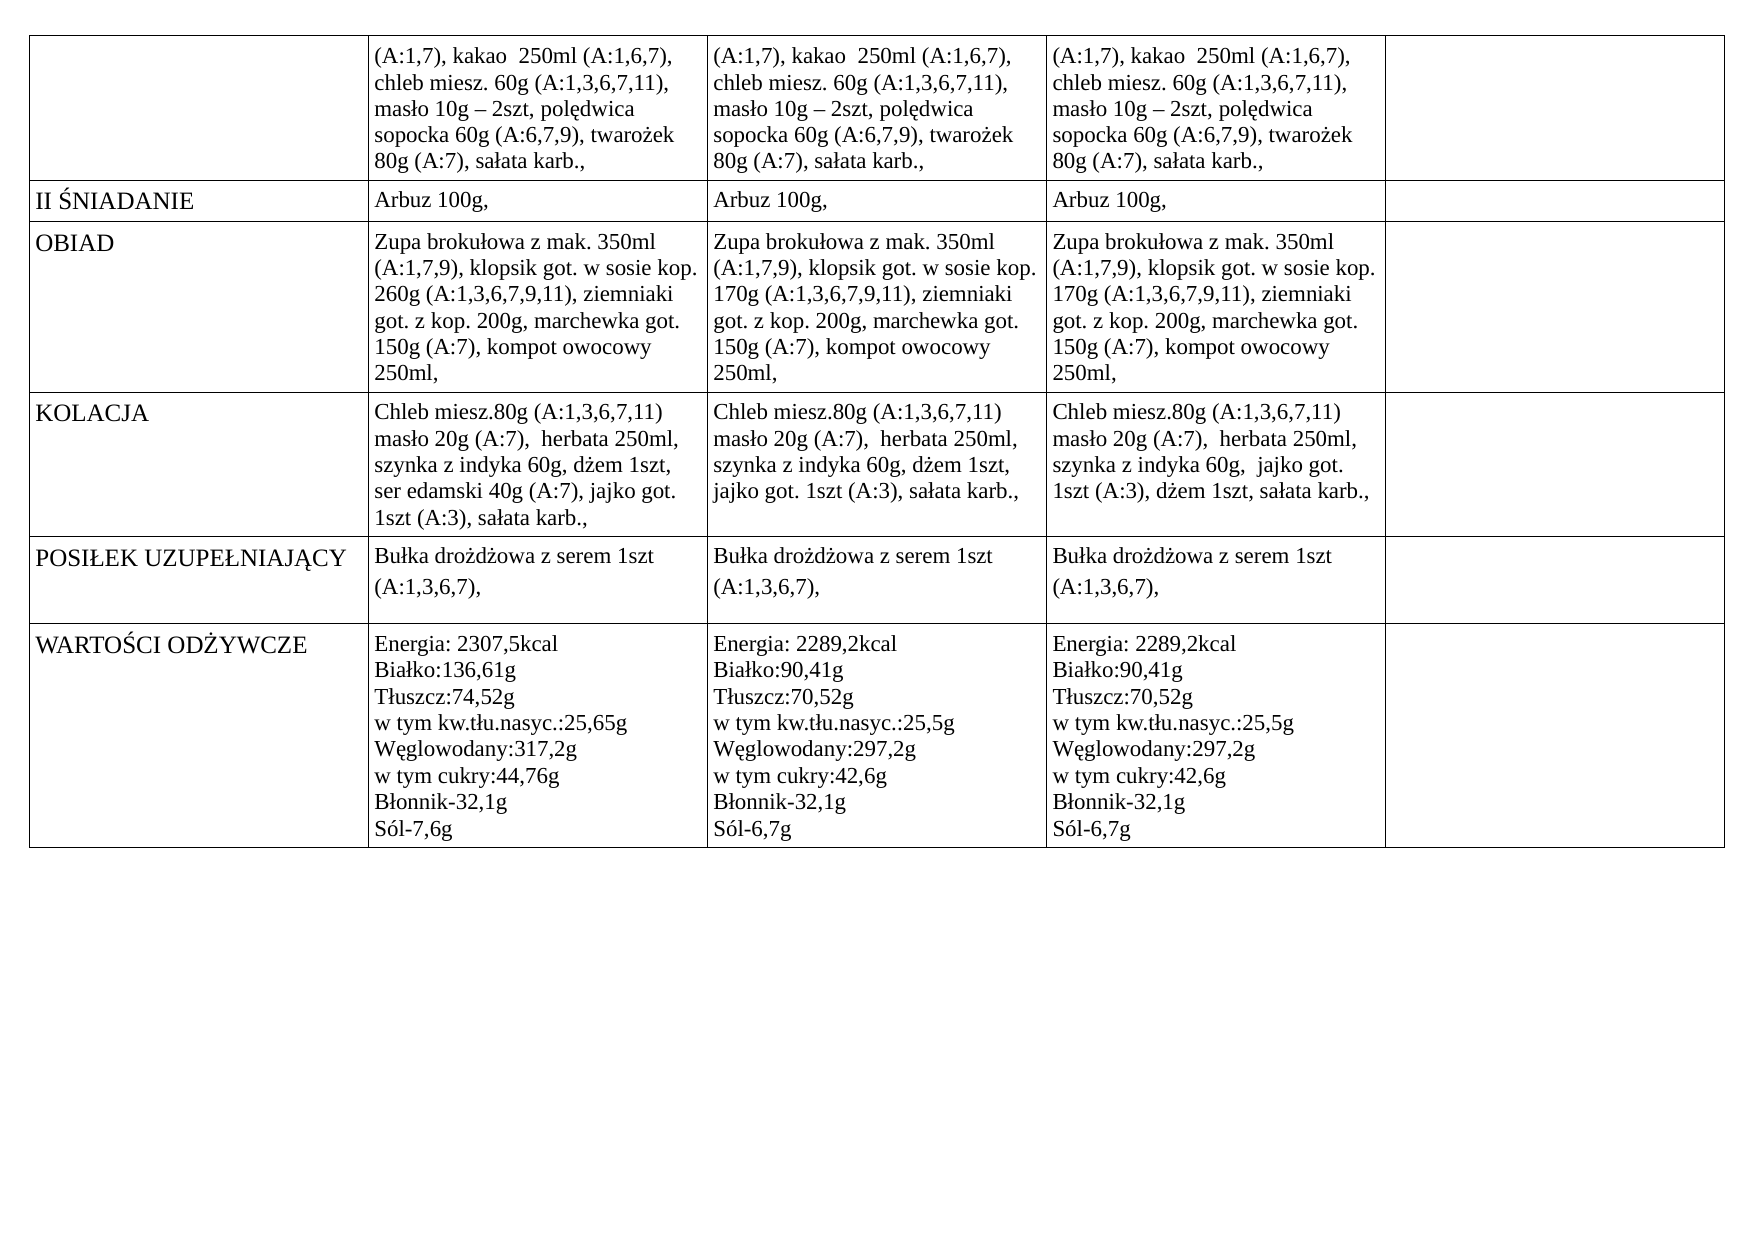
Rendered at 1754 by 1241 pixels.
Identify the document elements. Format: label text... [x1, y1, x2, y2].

table_cell OBIAD [30, 222, 368, 392]
table_cell Chleb miesz.80g (A:1,3,6,7,11) masło 20g (A:7), herbata 250ml, szynka z indyka 60g, dżem 1szt, ser edamski 40g (A:7), jajko got. 1szt (A:3), sałata karb., [369, 393, 707, 536]
table_cell [1386, 181, 1724, 221]
table_cell WARTOŚCI ODŻYWCZE [30, 624, 368, 847]
table_cell [1386, 36, 1724, 180]
table_cell [1386, 393, 1724, 536]
table_cell Arbuz 100g, [1047, 181, 1385, 221]
table_cell Energia: 2307,5kcal Białko:136,61g Tłuszcz:74,52g w tym kw.tłu.nasyc.:25,65g Węglowodany:317,2g w tym cukry:44,76g Błonnik-32,1g Sól-7,6g [369, 624, 707, 847]
table_cell Energia: 2289,2kcal Białko:90,41g Tłuszcz:70,52g w tym kw.tłu.nasyc.:25,5g Węglowodany:297,2g w tym cukry:42,6g Błonnik-32,1g Sól-6,7g [1047, 624, 1385, 847]
table_cell Chleb miesz.80g (A:1,3,6,7,11) masło 20g (A:7), herbata 250ml, szynka z indyka 60g, jajko got. 1szt (A:3), dżem 1szt, sałata karb., [1047, 393, 1385, 536]
table_cell (A:1,7), kakao 250ml (A:1,6,7), chleb miesz. 60g (A:1,3,6,7,11), masło 10g – 2szt, polędwica sopocka 60g (A:6,7,9), twarożek 80g (A:7), sałata karb., [369, 36, 707, 180]
table_cell Bułka drożdżowa z serem 1szt (A:1,3,6,7), [708, 537, 1046, 623]
table_cell [1386, 222, 1724, 392]
table_cell Zupa brokułowa z mak. 350ml (A:1,7,9), klopsik got. w sosie kop. 260g (A:1,3,6,7,9,11), ziemniaki got. z kop. 200g, marchewka got. 150g (A:7), kompot owocowy 250ml, [369, 222, 707, 392]
table_cell Bułka drożdżowa z serem 1szt (A:1,3,6,7), [369, 537, 707, 623]
table_cell Bułka drożdżowa z serem 1szt (A:1,3,6,7), [1047, 537, 1385, 623]
table_cell [30, 36, 368, 180]
table_cell Chleb miesz.80g (A:1,3,6,7,11) masło 20g (A:7), herbata 250ml, szynka z indyka 60g, dżem 1szt, jajko got. 1szt (A:3), sałata karb., [708, 393, 1046, 536]
table_cell Arbuz 100g, [708, 181, 1046, 221]
table_cell Zupa brokułowa z mak. 350ml (A:1,7,9), klopsik got. w sosie kop. 170g (A:1,3,6,7,9,11), ziemniaki got. z kop. 200g, marchewka got. 150g (A:7), kompot owocowy 250ml, [708, 222, 1046, 392]
table_cell KOLACJA [30, 393, 368, 536]
table_cell II ŚNIADANIE [30, 181, 368, 221]
table_cell (A:1,7), kakao 250ml (A:1,6,7), chleb miesz. 60g (A:1,3,6,7,11), masło 10g – 2szt, polędwica sopocka 60g (A:6,7,9), twarożek 80g (A:7), sałata karb., [1047, 36, 1385, 180]
table_cell Energia: 2289,2kcal Białko:90,41g Tłuszcz:70,52g w tym kw.tłu.nasyc.:25,5g Węglowodany:297,2g w tym cukry:42,6g Błonnik-32,1g Sól-6,7g [708, 624, 1046, 847]
table_cell POSIŁEK UZUPEŁNIAJĄCY [30, 537, 368, 623]
table_cell (A:1,7), kakao 250ml (A:1,6,7), chleb miesz. 60g (A:1,3,6,7,11), masło 10g – 2szt, polędwica sopocka 60g (A:6,7,9), twarożek 80g (A:7), sałata karb., [708, 36, 1046, 180]
table_cell Zupa brokułowa z mak. 350ml (A:1,7,9), klopsik got. w sosie kop. 170g (A:1,3,6,7,9,11), ziemniaki got. z kop. 200g, marchewka got. 150g (A:7), kompot owocowy 250ml, [1047, 222, 1385, 392]
table_cell Arbuz 100g, [369, 181, 707, 221]
table_cell [1386, 624, 1724, 847]
table_cell [1386, 537, 1724, 623]
